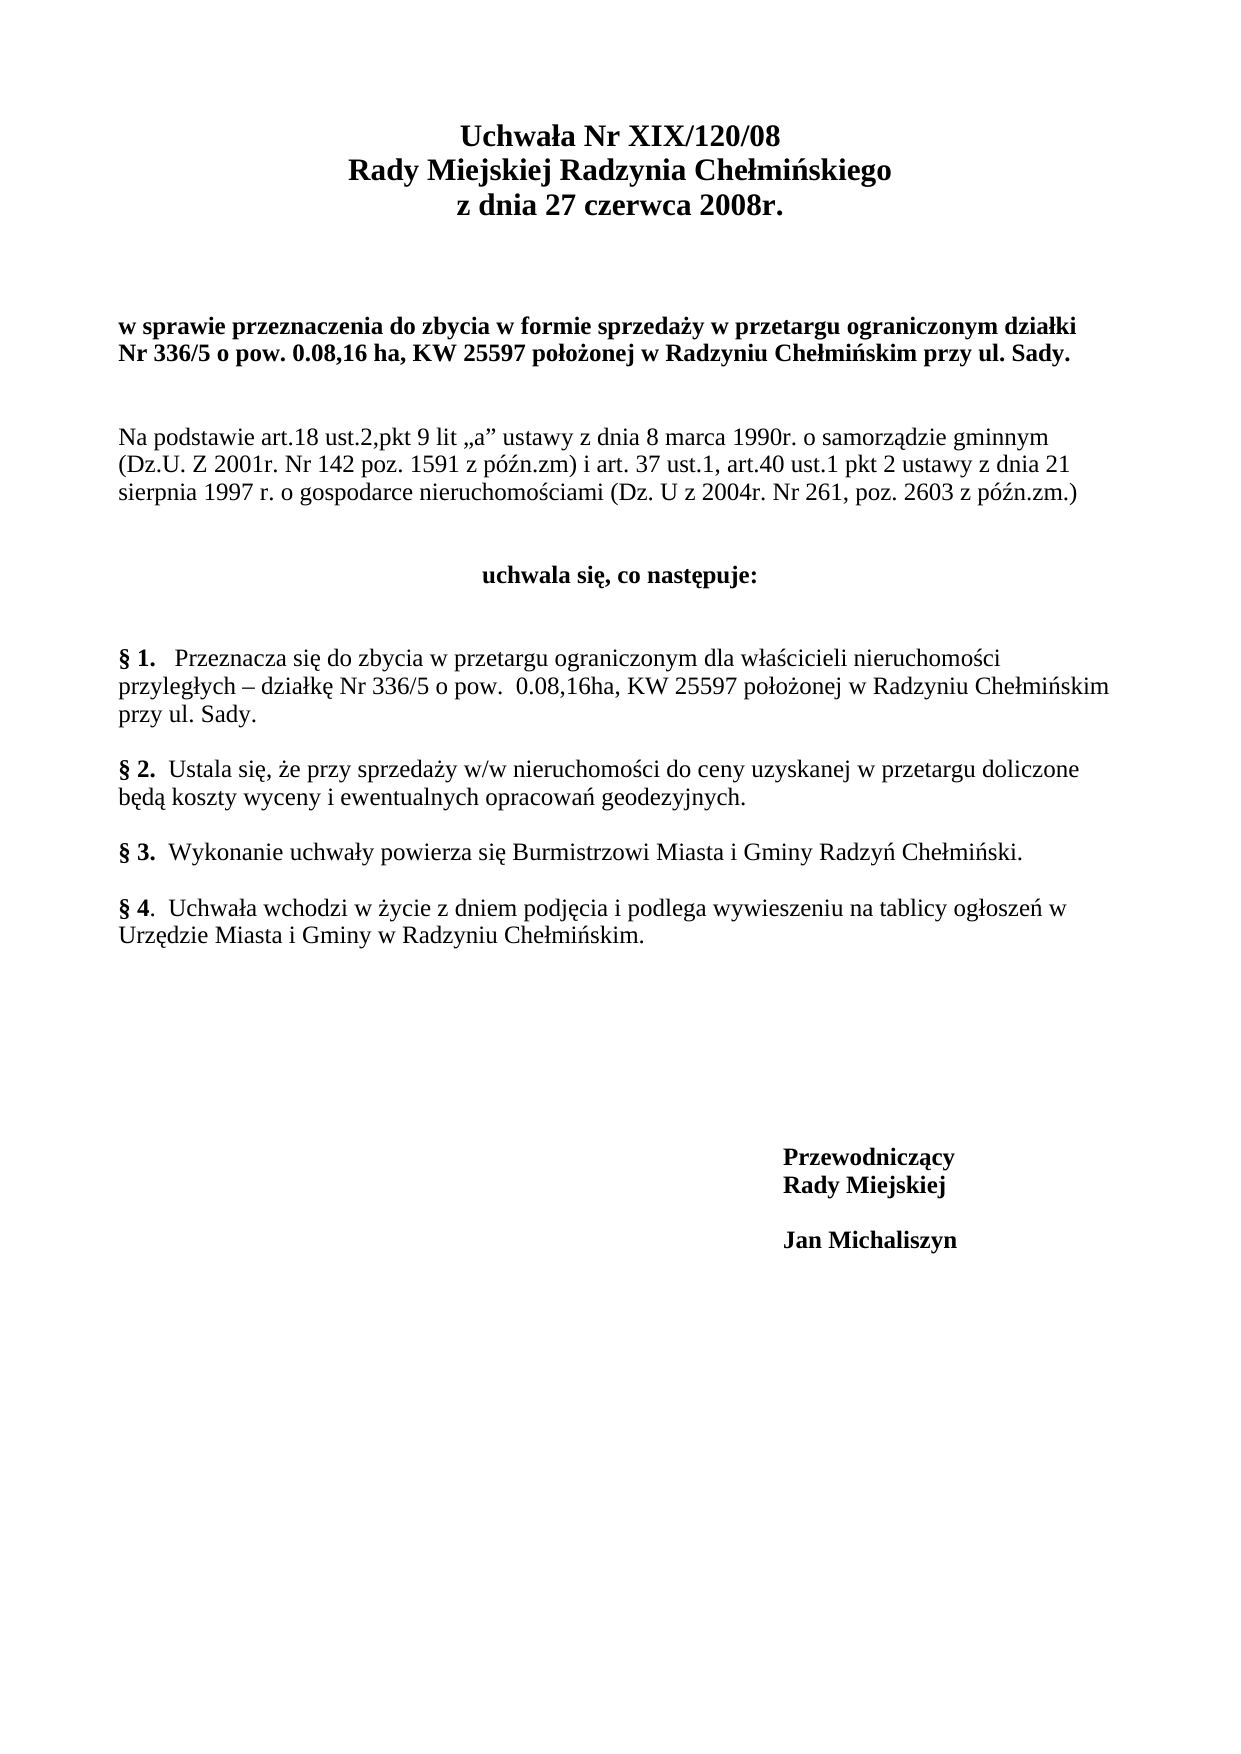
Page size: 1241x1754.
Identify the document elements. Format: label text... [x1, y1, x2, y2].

text Na podstawie art.18 ust.2,pkt 9 lit „a” ustawy z dnia 8 marca 1990r. o samorządzie gminnym (Dz.U. Z 2001r. Nr 142 poz. 1591 z późn.zm) i art. 37 ust.1, art.40 ust.1 pkt 2 ustawy z dnia 21 sierpnia 1997 r. o gospodarce nieruchomościami (Dz. U z 2004r. Nr 261, poz. 2603 z późn.zm.) [118, 423, 1122, 506]
text uchwala się, co następuje: [118, 561, 1122, 589]
text § 3. Wykonanie uchwały powierza się Burmistrzowi Miasta i Gminy Radzyń Chełmiński. [118, 838, 1122, 866]
text Rady Miejskiej [118, 1171, 1122, 1198]
text § 1. Przeznacza się do zbycia w przetargu ograniczonym dla właścicieli nieruchomości przyległych – działkę Nr 336/5 o pow. 0.08,16ha, KW 25597 położonej w Radzyniu Chełmińskim przy ul. Sady. [118, 644, 1122, 727]
text § 4. Uchwała wchodzi w życie z dniem podjęcia i podlega wywieszeniu na tablicy ogłoszeń w Urzędzie Miasta i Gminy w Radzyniu Chełmińskim. [118, 894, 1122, 949]
text Nr 336/5 o pow. 0.08,16 ha, KW 25597 położonej w Radzyniu Chełmińskim przy ul. Sady. [118, 339, 1122, 367]
text Jan Michaliszyn [118, 1226, 1122, 1254]
text z dnia 27 czerwca 2008r. [118, 187, 1122, 222]
text Uchwała Nr XIX/120/08 [118, 118, 1122, 153]
text Przewodniczący [118, 1143, 1122, 1171]
text Rady Miejskiej Radzynia Chełmińskiego [118, 153, 1122, 187]
text w sprawie przeznaczenia do zbycia w formie sprzedaży w przetargu ograniczonym działki [118, 312, 1122, 339]
text § 2. Ustala się, że przy sprzedaży w/w nieruchomości do ceny uzyskanej w przetargu doliczone będą koszty wyceny i ewentualnych opracowań geodezyjnych. [118, 755, 1122, 811]
